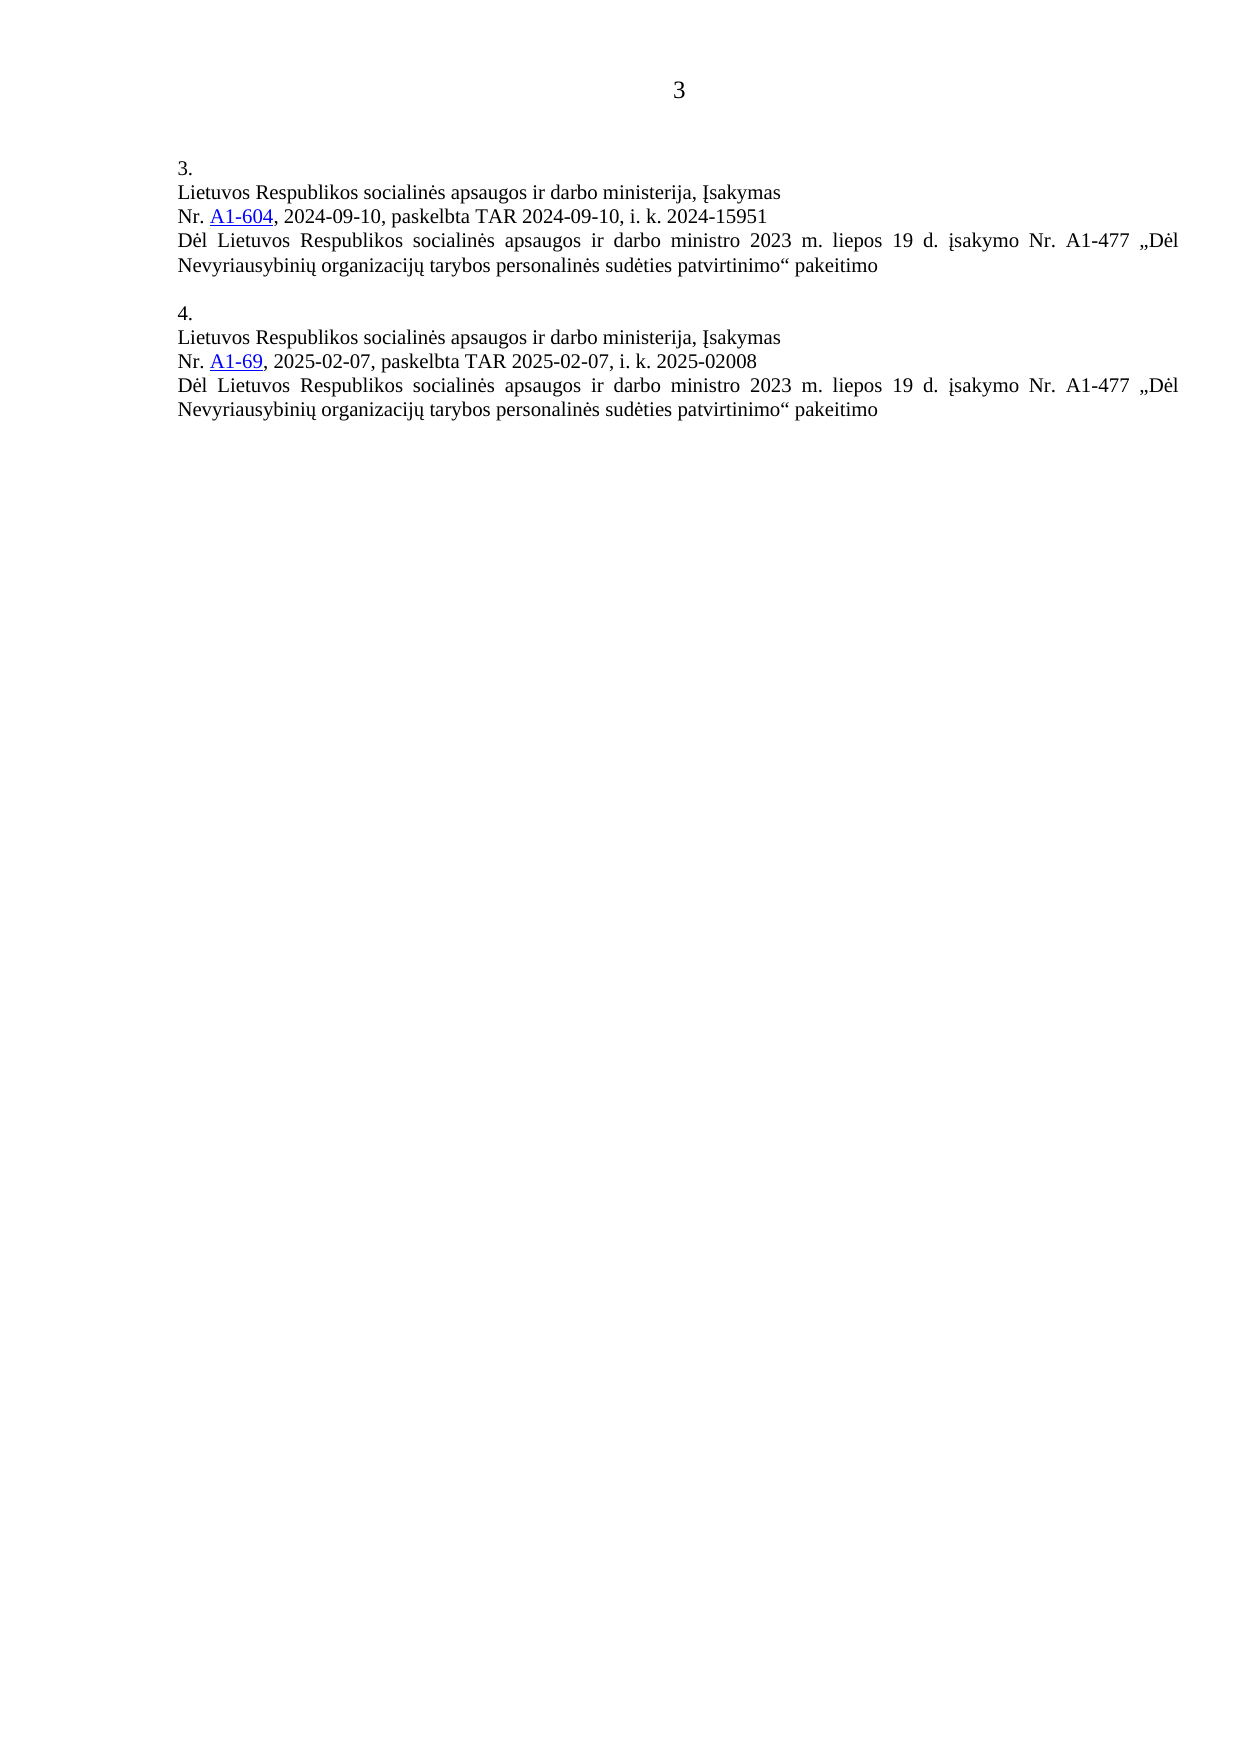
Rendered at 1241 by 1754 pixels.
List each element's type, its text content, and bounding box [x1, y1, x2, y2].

text 4. [177, 301, 1181, 325]
text Nr. A1-604, 2024-09-10, paskelbta TAR 2024-09-10, i. k. 2024-15951 [177, 204, 1181, 228]
text Lietuvos Respublikos socialinės apsaugos ir darbo ministerija, Įsakymas [177, 325, 1181, 349]
text Lietuvos Respublikos socialinės apsaugos ir darbo ministerija, Įsakymas [177, 180, 1181, 204]
text 3. [177, 156, 1181, 180]
text Dėl Lietuvos Respublikos socialinės apsaugos ir darbo ministro 2023 m. liepos 19 d. įsakymo Nr. A1-477 „Dėl Nevyriausybinių organizacijų tarybos personalinės sudėties patvirtinimo“ pakeitimo [177, 228, 1181, 277]
text Dėl Lietuvos Respublikos socialinės apsaugos ir darbo ministro 2023 m. liepos 19 d. įsakymo Nr. A1-477 „Dėl Nevyriausybinių organizacijų tarybos personalinės sudėties patvirtinimo“ pakeitimo [177, 373, 1181, 421]
text Nr. A1-69, 2025-02-07, paskelbta TAR 2025-02-07, i. k. 2025-02008 [177, 349, 1181, 373]
